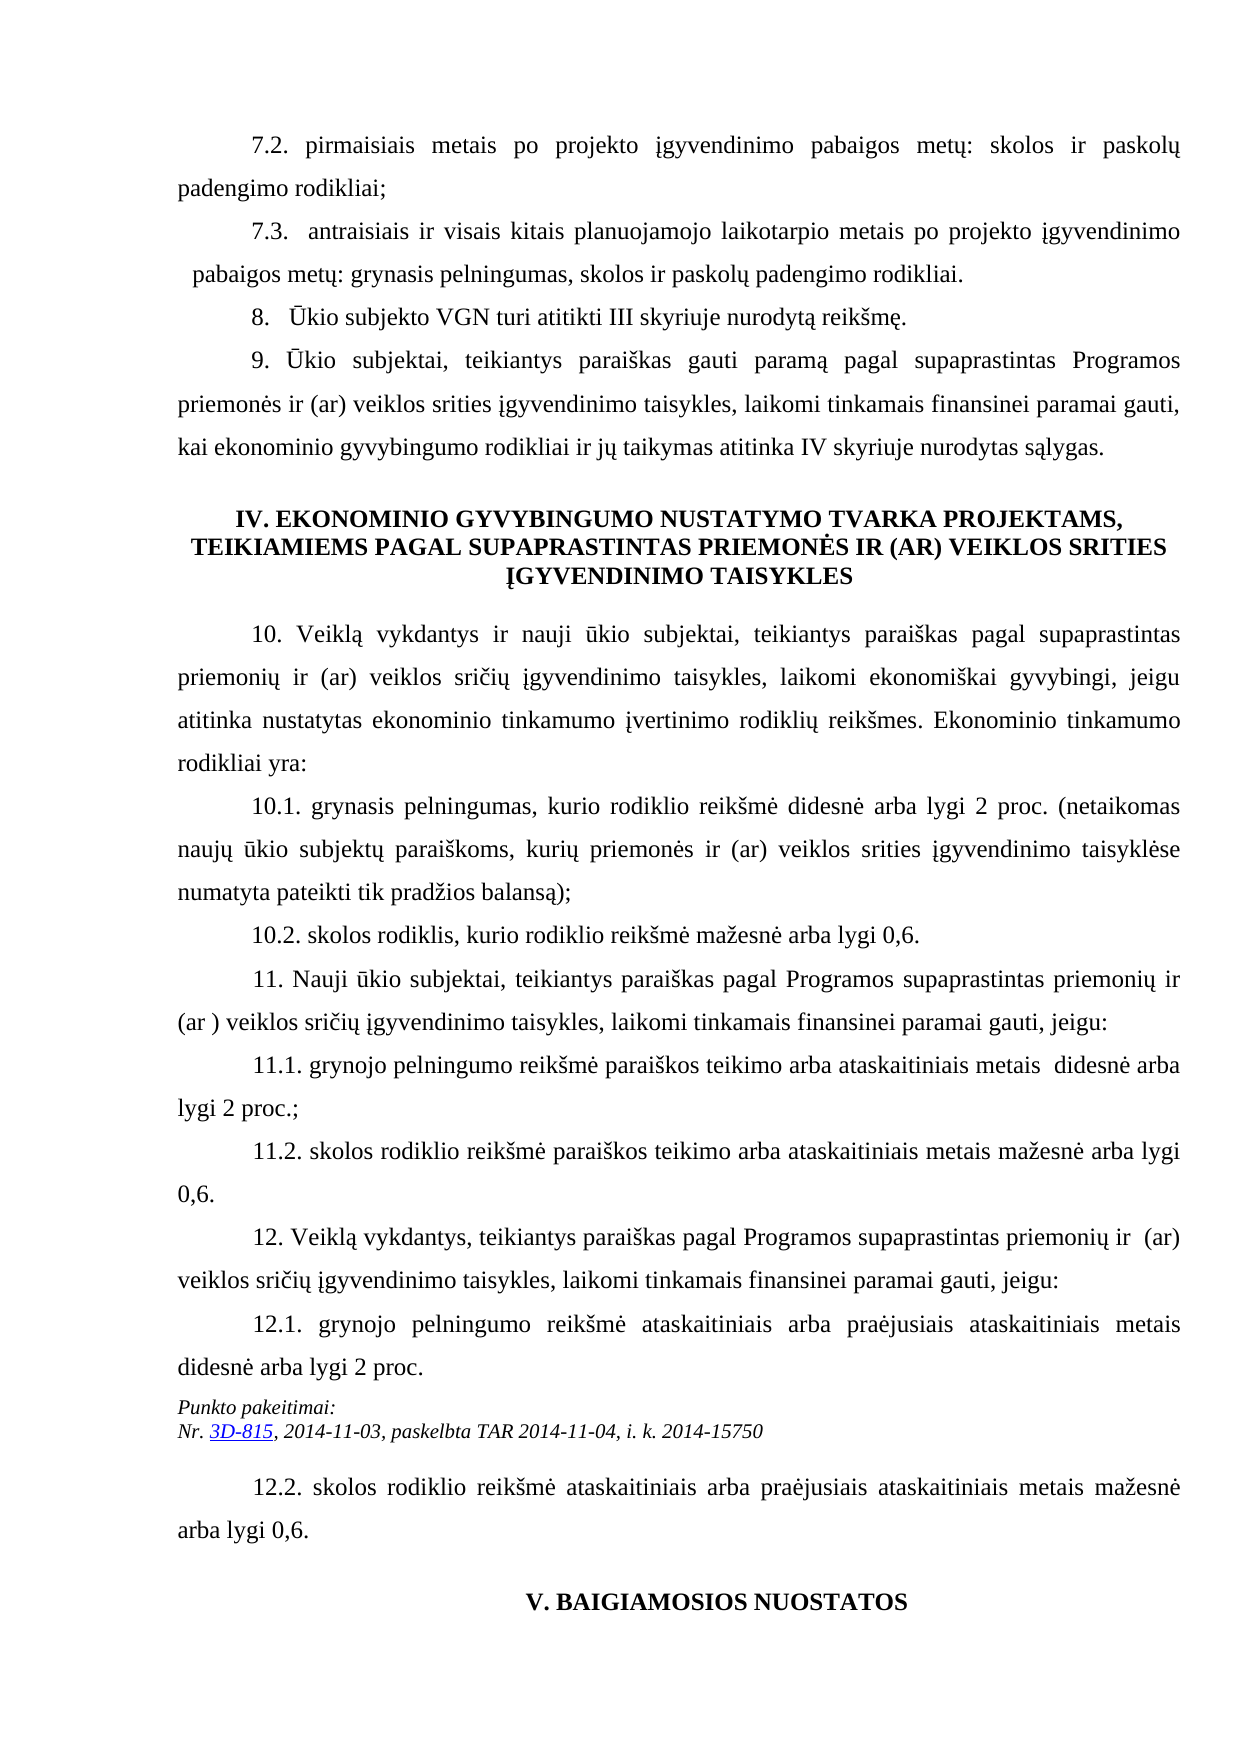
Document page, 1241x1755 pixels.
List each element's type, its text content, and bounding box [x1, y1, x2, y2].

text 12.1. grynojo pelningumo reikšmė ataskaitiniais arba praėjusiais ataskaitiniais metais didesnė arba lygi 2 proc. [177, 1309, 1181, 1381]
text IV. EKONOMINIO GYVYBINGUMO NUSTATYMO TVARKA PROJEKTAMS, TEIKIAMIEMS PAGAL SUPAPRASTINTAS PRIEMONĖS IR (AR) VEIKLOS SRITIES ĮGYVENDINIMO TAISYKLES [177, 504, 1181, 590]
text 7.3. antraisiais ir visais kitais planuojamojo laikotarpio metais po projekto įgyvendinimo pabaigos metų: grynasis pelningumas, skolos ir paskolų padengimo rodikliai. [192, 216, 1181, 288]
text 12. Veiklą vykdantys, teikiantys paraiškas pagal Programos supaprastintas priemonių ir (ar) veiklos sričių įgyvendinimo taisykles, laikomi tinkamais finansinei paramai gauti, jeigu: [177, 1222, 1181, 1294]
text 7.2. pirmaisiais metais po projekto įgyvendinimo pabaigos metų: skolos ir paskolų padengimo rodikliai; [177, 130, 1181, 202]
text Nr. 3D-815, 2014-11-03, paskelbta TAR 2014-11-04, i. k. 2014-15750 [177, 1419, 1181, 1443]
text 9. Ūkio subjektai, teikiantys paraiškas gauti paramą pagal supaprastintas Programos priemonės ir (ar) veiklos srities įgyvendinimo taisykles, laikomi tinkamais finansinei paramai gauti, kai ekonominio gyvybingumo rodikliai ir jų taikymas atitinka IV skyriuje nurodytas sąlygas. [177, 346, 1181, 461]
text 10.1. grynasis pelningumas, kurio rodiklio reikšmė didesnė arba lygi 2 proc. (netaikomas naujų ūkio subjektų paraiškoms, kurių priemonės ir (ar) veiklos srities įgyvendinimo taisyklėse numatyta pateikti tik pradžios balansą); [177, 791, 1181, 906]
text 11.2. skolos rodiklio reikšmė paraiškos teikimo arba ataskaitiniais metais mažesnė arba lygi 0,6. [177, 1136, 1181, 1208]
text V. BAIGIAMOSIOS NUOSTATOS [177, 1587, 1181, 1616]
text 10. Veiklą vykdantys ir nauji ūkio subjektai, teikiantys paraiškas pagal supaprastintas priemonių ir (ar) veiklos sričių įgyvendinimo taisykles, laikomi ekonomiškai gyvybingi, jeigu atitinka nustatytas ekonominio tinkamumo įvertinimo rodiklių reikšmes. Ekonominio tinkamumo rodikliai yra: [177, 619, 1181, 777]
text 11. Nauji ūkio subjektai, teikiantys paraiškas pagal Programos supaprastintas priemonių ir (ar ) veiklos sričių įgyvendinimo taisykles, laikomi tinkamais finansinei paramai gauti, jeigu: [177, 964, 1181, 1036]
text 10.2. skolos rodiklis, kurio rodiklio reikšmė mažesnė arba lygi 0,6. [177, 921, 1181, 949]
text 12.2. skolos rodiklio reikšmė ataskaitiniais arba praėjusiais ataskaitiniais metais mažesnė arba lygi 0,6. [177, 1472, 1181, 1544]
text 11.1. grynojo pelningumo reikšmė paraiškos teikimo arba ataskaitiniais metais didesnė arba lygi 2 proc.; [177, 1050, 1181, 1122]
text 8. Ūkio subjekto VGN turi atitikti III skyriuje nurodytą reikšmę. [236, 302, 1181, 331]
text Punkto pakeitimai: [177, 1395, 1181, 1419]
